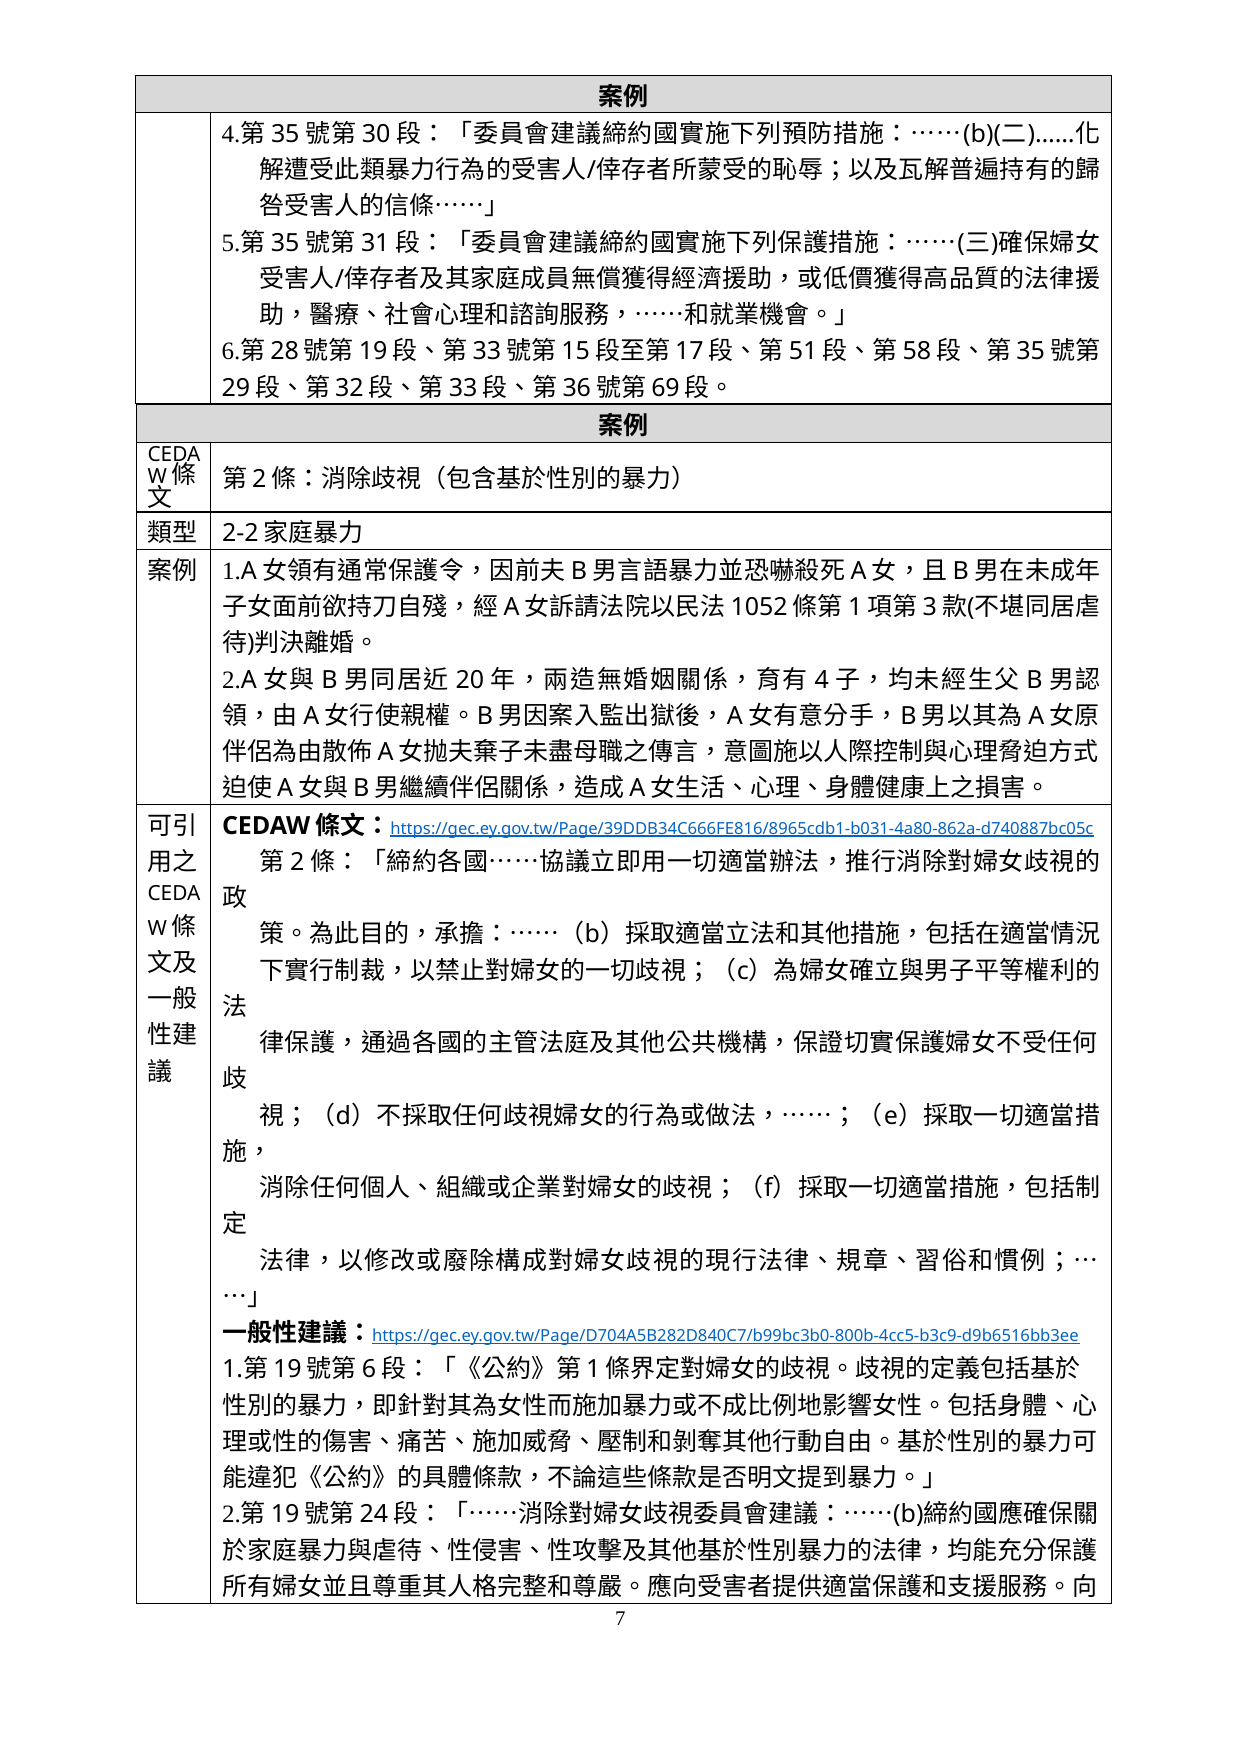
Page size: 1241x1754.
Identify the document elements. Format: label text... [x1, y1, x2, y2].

table_cell [136, 113, 210, 403]
table_cell 可引用之CEDAW條文及一般性建議 [137, 805, 210, 1603]
table_cell 案例 [137, 550, 210, 804]
table_header 案例 [137, 405, 1111, 442]
table_cell A女領有通常保護令，因前夫B男言語暴力並恐嚇殺死A女，且B男在未成年子女面前欲持刀自殘，經A女訴請法院以民法1052條第1項第3款(不堪同居虐待)判決離婚。 A女與B男同居近20年，兩造無婚姻關係，育有4子，均未經生父B男認領，由A女行使親權。B男因案入監出獄後，A女有意分手，B男以其為A女原伴侶為由散佈A女抛夫棄子未盡母職之傳言，意圖施以人際控制與心理脅迫方式迫使A女與B男繼續伴侶關係，造成A女生活、心理、身體健康上之損害。 [211, 550, 1111, 804]
table_header 案例 [136, 76, 1111, 112]
table_cell CEDAW條文 [137, 443, 210, 511]
table_cell CEDAW條文：https://gec.ey.gov.tw/Page/39DDB34C666FE816/8965cdb1-b031-4a80-862a-d740887bc05c 第2條：「締約各國……協議立即用一切適當辦法，推行消除對婦女歧視的政 策。為此目的，承擔：……（b）採取適當立法和其他措施，包括在適當情況 下實行制裁，以禁止對婦女的一切歧視；（c）為婦女確立與男子平等權利的法 律保護，通過各國的主管法庭及其他公共機構，保證切實保護婦女不受任何歧 視；（d）不採取任何歧視婦女的行為或做法，……；（e）採取一切適當措施， 消除任何個人、組織或企業對婦女的歧視；（f）採取一切適當措施，包括制定 法律，以修改或廢除構成對婦女歧視的現行法律、規章、習俗和慣例；……」 一般性建議：https://gec.ey.gov.tw/Page/D704A5B282D840C7/b99bc3b0-800b-4cc5-b3c9-d9b6516bb3ee 第19號第6段：「《公約》第1條界定對婦女的歧視。歧視的定義包括基於性別的暴力，即針對其為女性而施加暴力或不成比例地影響女性。包括身體、心理或性的傷害、痛苦、施加威脅、壓制和剝奪其他行動自由。基於性別的暴力可能違犯《公約》的具體條款，不論這些條款是否明文提到暴力。」 第19號第24段：「……消除對婦女歧視委員會建議：……(b)締約國應確保關於家庭暴力與虐待、性侵害、性攻擊及其他基於性別暴力的法律，均能充分保護所有婦女並且尊重其人格完整和尊嚴。應向受害者提供適當保護和支援服務。向 [211, 805, 1111, 1603]
table_cell 第2條：消除歧視（包含基於性別的暴力） [211, 443, 1111, 511]
table_cell 類型 [137, 513, 210, 549]
table_cell CEDAW條文：https://gec.ey.gov.tw/Page/39DDB34C666FE816/8965cdb1-b031-4a80-862a-d740887bc05c 第2條：「締約各國譴責對婦女一切形式的歧視，協議立即用一切適當辦法， 推行消除對婦女歧視的政策。為此目的，承擔：……（b）採取適當立法和其 他措施，包括在適當情況下實行制裁，以禁止對婦女的一切歧視；（c）為婦女 確立與男子平等權利的法律保護，通過各國的主管法庭及其他公共機構，保證 切實保護婦女不受任何歧視；（d）不採取任何歧視婦女的行為或做法，並保證 政府當局和公共機構的行動都不違背這項義務；（e）採取一切適當措施，消除 任何個人、組織或企業對婦女的歧視；（f）採取一切適當措施，包括制定法律， 以修改或廢除構成對婦女歧視的現行法律、規章、習俗和慣例；……」 一般性建議：https://gec.ey.gov.tw/Page/D704A5B282D840C7/b99bc3b0-800b-4cc5-b3c9-d9b6516bb3ee 第19號第6段：「《公約》第1條界定對婦女的歧視。歧視的定義包括基於性別的暴力，即針對其為女性而施加暴力或不成比例地影響女性。包括身體、心理或性的傷害、痛苦、施加威脅、壓制和剝奪其他行動自由。基於性別的暴力可能違犯《公約》的具體條款，不論這些條款是否明文提到暴力。」 第19號第7段：「基於性別的暴力，損害或阻礙婦女享有基於一般國際法或具體的人權公約所載列的人權和基本自由，……」 第19號第24段：「……消除對婦女歧視委員會建議：……(b)締約國應確保關於家庭暴力與虐待、性侵害、性攻擊及其他基於性別暴力的法律，均能充分保護所有婦女並且尊重其人格完整和尊嚴。應向受害者提供適當保護和支援服務。……(i)應提供有效的申訴程序和補救辦法，包括賠償損失；……(k)締約國應為……基於性別的暴力的受害者建立服務或給予支助，包括收容所、特別受過訓練的保健工作者、康復和諮詢；……」 第35號第30段：「委員會建議締約國實施下列預防措施：……(b)(二)……化解遭受此類暴力行為的受害人/倖存者所蒙受的恥辱；以及瓦解普遍持有的歸咎受害人的信條……」 第35號第31段：「委員會建議締約國實施下列保護措施：……(三)確保婦女受害人/倖存者及其家庭成員無償獲得經濟援助，或低價獲得高品質的法律援助，醫療、社會心理和諮詢服務，……和就業機會。」 第28號第19段、第33號第15段至第17段、第51段、第58段、第35號第29段、第32段、第33段、第36號第69段。 [211, 113, 1111, 403]
table_cell 2-2家庭暴力 [211, 513, 1111, 549]
